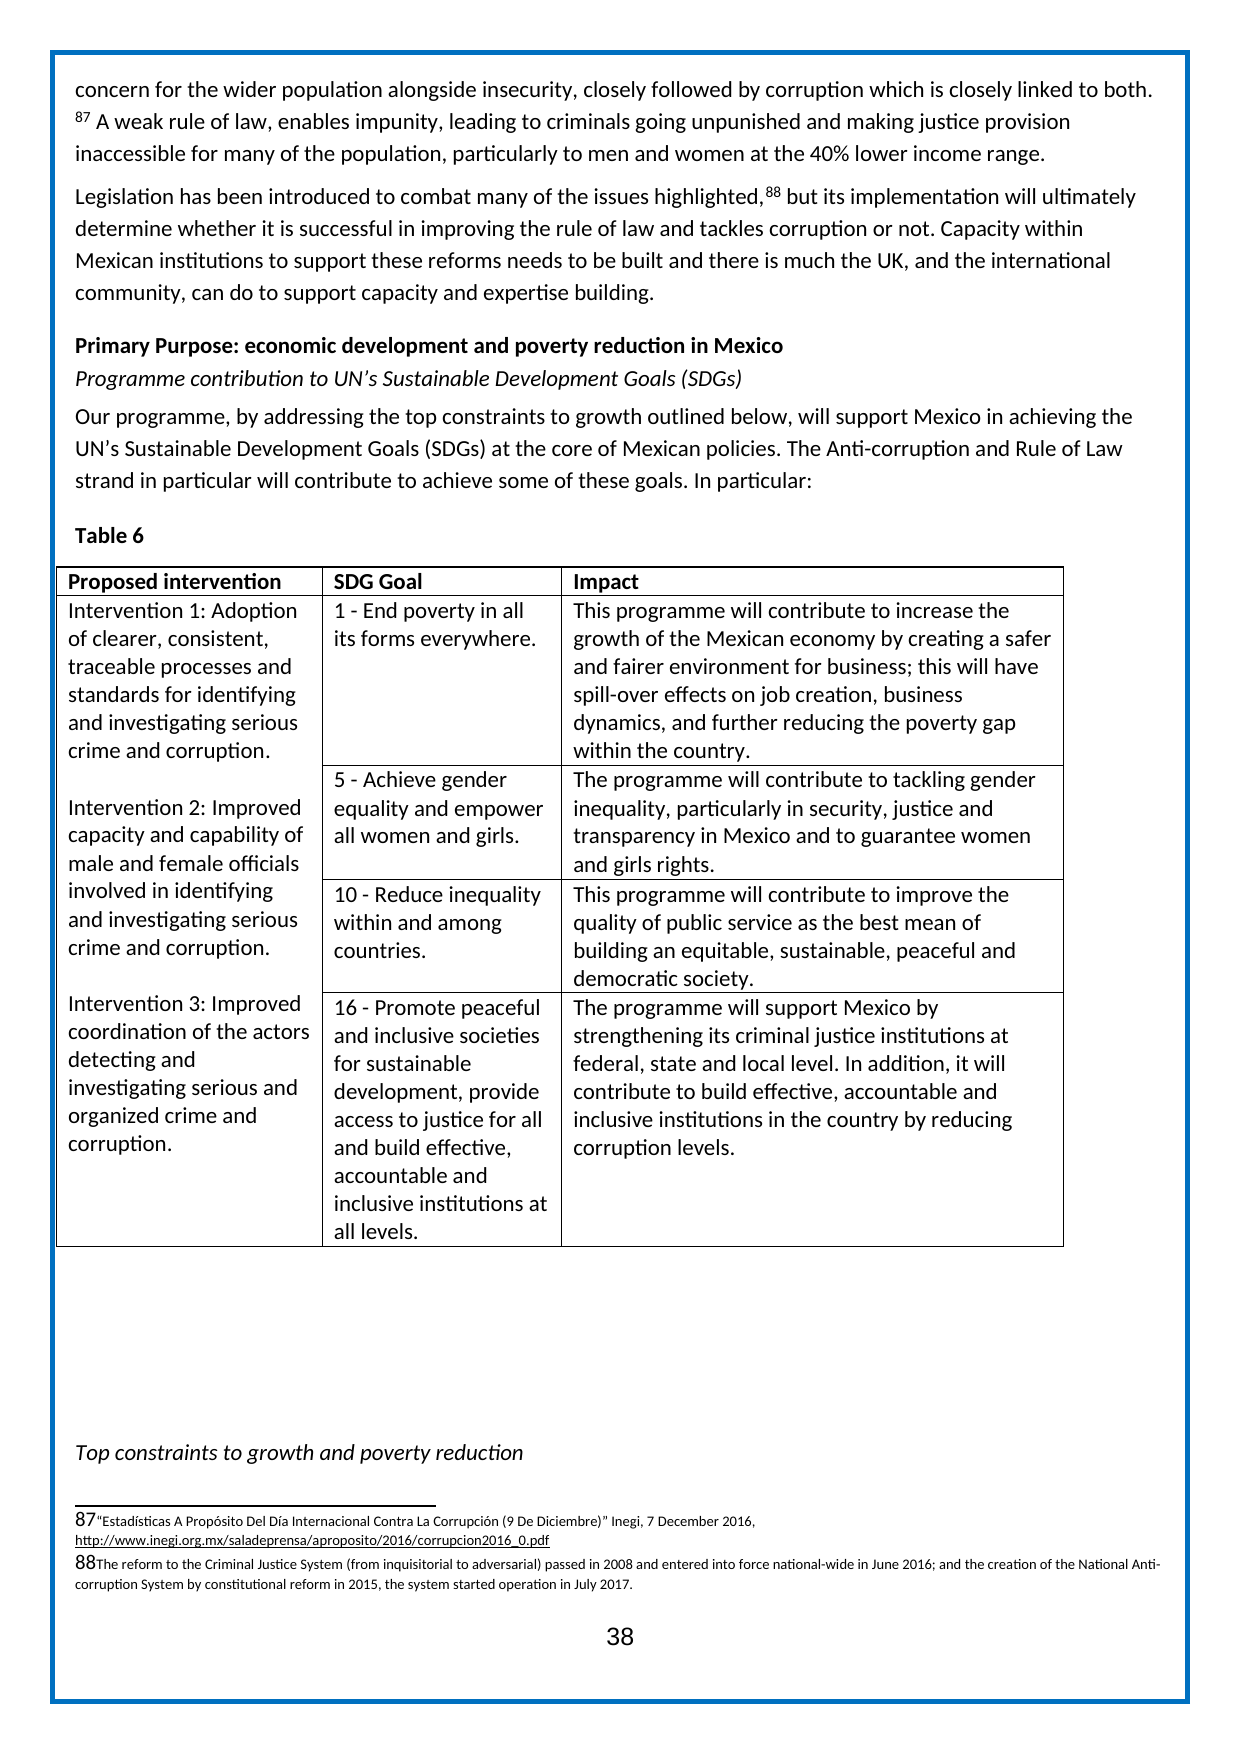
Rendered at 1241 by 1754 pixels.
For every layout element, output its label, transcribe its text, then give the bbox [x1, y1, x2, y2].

table_header SDG Goal [323, 568, 561, 595]
text Table 6 [75, 522, 1165, 550]
text concern for the wider population alongside insecurity, closely followed by corruption which is closely linked to both. A weak rule of law, enables impunity, leading to criminals going unpunished and making justice provision inaccessible for many of the population, particularly to men and women at the 40% lower income range. [75, 75, 1165, 167]
table_cell 10 - Reduce inequality within and among countries. [323, 880, 561, 992]
table_cell 5 - Achieve gender equality and empower all women and girls. [323, 766, 561, 879]
table_header Proposed intervention [57, 568, 322, 595]
text The reform to the Criminal Justice System (from inquisitorial to adversarial) passed in 2008 and entered into force national-wide in June 2016; and the creation of the National Anti-corruption System by constitutional reform in 2015, the system started operation in July 2017. [75, 1549, 1165, 1593]
text Our programme, by addressing the top constraints to growth outlined below, will support Mexico in achieving the UN’s Sustainable Development Goals (SDGs) at the core of Mexican policies. The Anti-corruption and Rule of Law strand in particular will contribute to achieve some of these goals. In particular: [75, 402, 1165, 494]
table_cell Intervention 1: Adoption of clearer, consistent, traceable processes and standards for identifying and investigating serious crime and corruption. Intervention 2: Improved capacity and capability of male and female officials involved in identifying and investigating serious crime and corruption. Intervention 3: Improved coordination of the actors detecting and investigating serious and organized crime and corruption. [57, 596, 322, 1246]
table_cell The programme will contribute to tackling gender inequality, particularly in security, justice and transparency in Mexico and to guarantee women and girls rights. [562, 766, 1063, 879]
table_cell The programme will support Mexico by strengthening its criminal justice institutions at federal, state and local level. In addition, it will contribute to build effective, accountable and inclusive institutions in the country by reducing corruption levels. [562, 993, 1063, 1246]
text Legislation has been introduced to combat many of the issues highlighted, but its implementation will ultimately determine whether it is successful in improving the rule of law and tackles corruption or not. Capacity within Mexican institutions to support these reforms needs to be built and there is much the UK, and the international community, can do to support capacity and expertise building. [75, 182, 1165, 307]
table_cell This programme will contribute to increase the growth of the Mexican economy by creating a safer and fairer environment for business; this will have spill-over effects on job creation, business dynamics, and further reducing the poverty gap within the country. [562, 596, 1063, 764]
table_header Impact [562, 568, 1063, 595]
table_cell This programme will contribute to improve the quality of public service as the best mean of building an equitable, sustainable, peaceful and democratic society. [562, 880, 1063, 992]
table_cell 1 - End poverty in all its forms everywhere. [323, 596, 561, 764]
subtitle Primary Purpose: economic development and poverty reduction in Mexico [75, 332, 1165, 359]
text “Estadísticas A Propósito Del Día Internacional Contra La Corrupción (9 De Diciembre)” Inegi, 7 December 2016, http://www.inegi.org.mx/saladeprensa/aproposito/2016/corrupcion2016_0.pdf [75, 1506, 1165, 1549]
subtitle Top constraints to growth and poverty reduction [75, 1438, 1165, 1466]
subtitle Programme contribution to UN’s Sustainable Development Goals (SDGs) [75, 364, 1165, 392]
